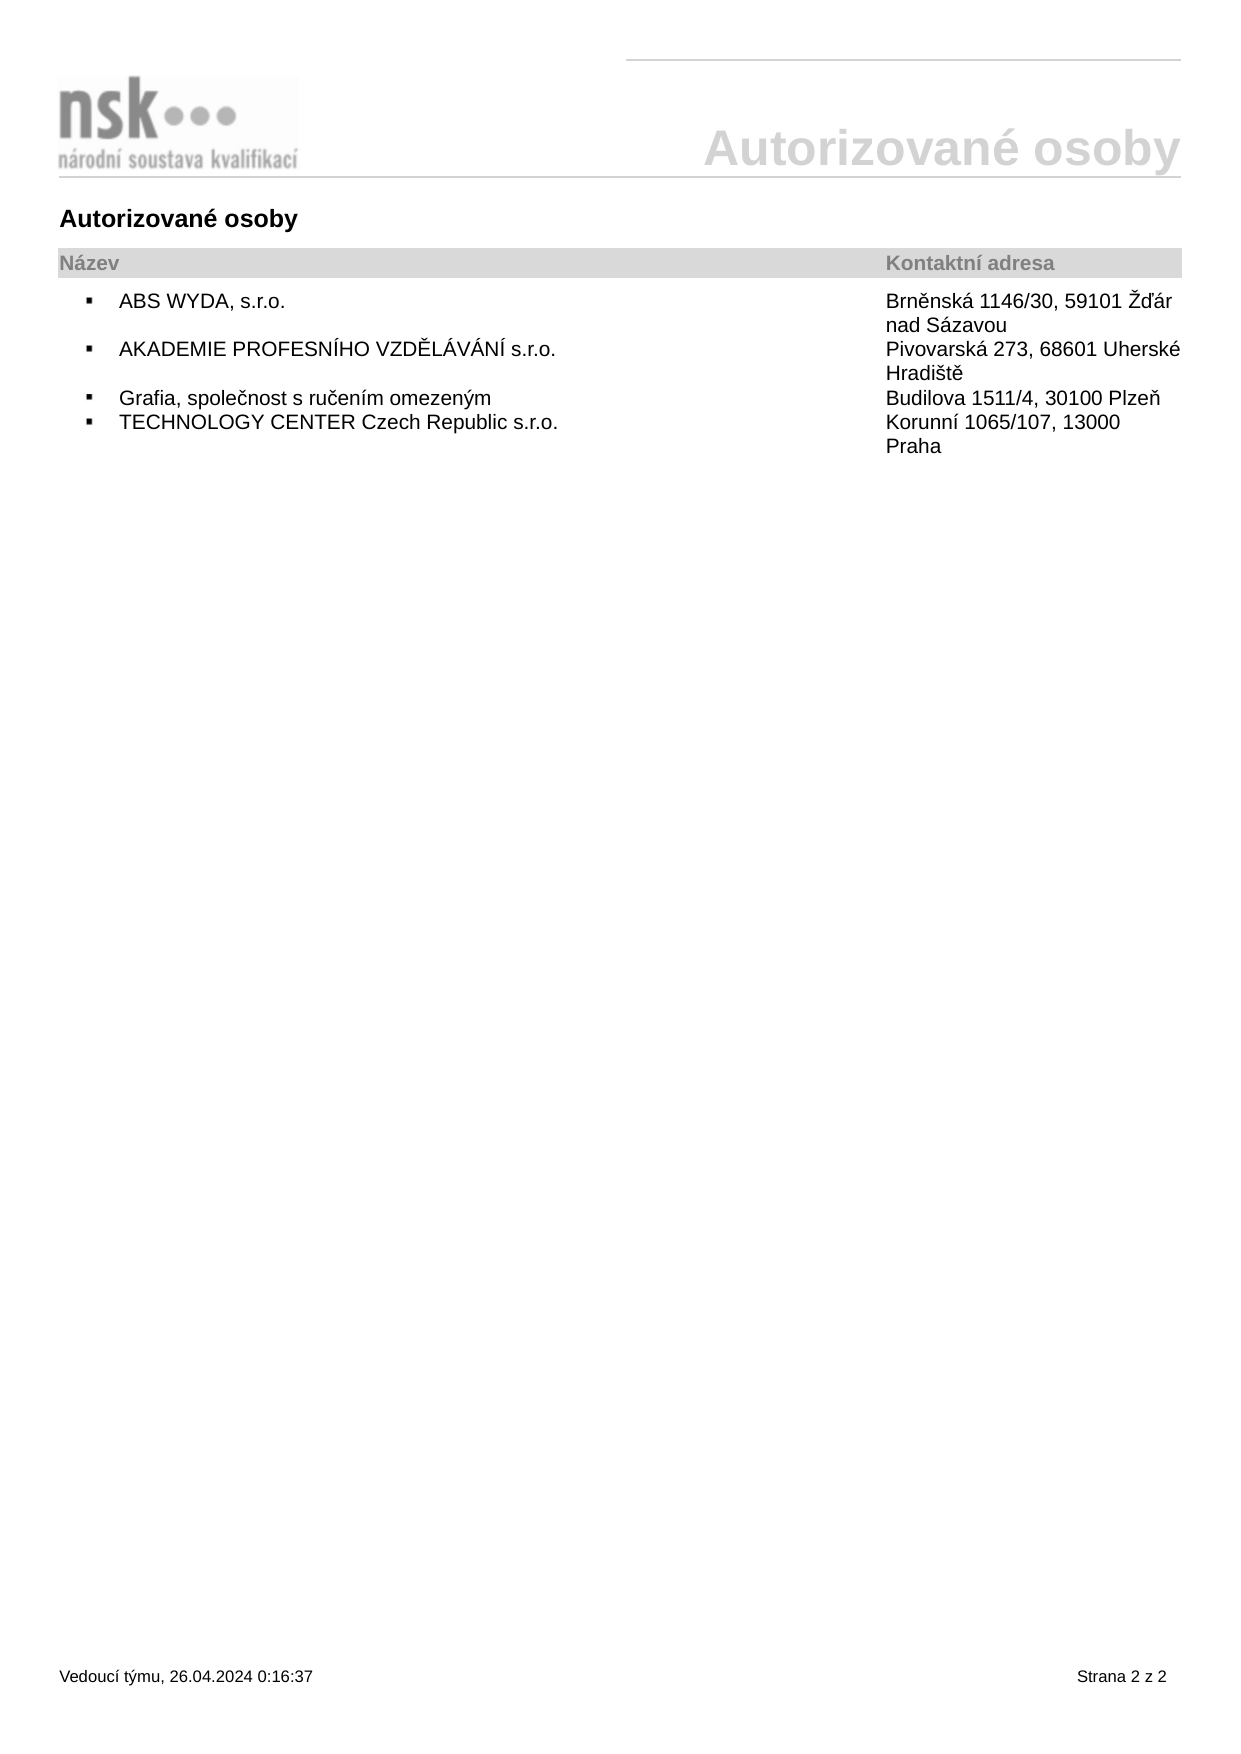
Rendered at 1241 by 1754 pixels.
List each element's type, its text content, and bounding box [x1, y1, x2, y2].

table_cell [886, 1058, 1167, 1358]
table_cell [119, 758, 481, 1058]
table_cell [618, 314, 626, 337]
table_cell [618, 362, 626, 386]
table_cell [481, 435, 617, 458]
table_cell [886, 278, 1167, 289]
table_cell [481, 1058, 617, 1358]
table_cell [119, 1358, 481, 1658]
table_cell [860, 1358, 886, 1658]
table_cell [860, 314, 886, 337]
table_cell [59, 435, 119, 458]
table_cell [886, 758, 1167, 1058]
table_cell [59, 314, 119, 336]
table_cell [1167, 1658, 1181, 1694]
table_cell [860, 278, 886, 289]
table_cell [481, 236, 617, 248]
table_cell [860, 362, 886, 386]
table_cell [59, 1358, 119, 1658]
table_cell [618, 236, 626, 248]
table_cell [1167, 1358, 1181, 1658]
table_cell [626, 362, 860, 386]
table_cell [481, 1358, 617, 1658]
table_cell [481, 758, 617, 1058]
table_cell [860, 435, 886, 458]
table_cell [626, 435, 860, 458]
table_cell Název [60, 250, 885, 277]
table_cell [1167, 278, 1181, 289]
table_cell [481, 314, 617, 337]
table_cell [481, 362, 617, 386]
table_cell [618, 758, 626, 1058]
table_cell Pivovarská 273, 68601 Uherské Hradiště [886, 337, 1181, 386]
table_cell [626, 194, 860, 200]
table_cell Autorizované osoby [59, 200, 1181, 236]
table_cell [119, 314, 481, 337]
table_cell [59, 171, 119, 176]
table_cell [1167, 758, 1181, 1058]
table_cell [119, 362, 481, 386]
table_cell [618, 458, 626, 758]
table_cell [59, 1058, 119, 1358]
table_cell [860, 194, 886, 200]
table_cell [481, 171, 617, 176]
picture [59, 288, 119, 313]
table_cell [886, 458, 1167, 758]
table_cell [1167, 236, 1181, 248]
table_cell [59, 178, 1181, 194]
table_cell [626, 314, 860, 337]
table_cell [860, 1058, 886, 1358]
table_cell AKADEMIE PROFESNÍHO VZDĚLÁVÁNÍ s.r.o. [119, 337, 886, 362]
table_cell [59, 236, 119, 248]
table_cell [619, 59, 626, 170]
picture [59, 386, 119, 409]
table_cell [119, 458, 481, 758]
table_cell Kontaktní adresa [886, 250, 1180, 277]
table_cell TECHNOLOGY CENTER Czech Republic s.r.o. [119, 410, 886, 435]
table_cell Autorizované osoby [626, 61, 1181, 176]
table_cell [626, 1358, 860, 1658]
table_cell [860, 758, 886, 1058]
table_cell [618, 278, 626, 289]
table_cell [119, 435, 481, 458]
table_cell [618, 170, 626, 176]
table_cell [1167, 194, 1181, 200]
table_cell [481, 278, 617, 289]
table_cell [119, 194, 481, 200]
table_cell [626, 236, 860, 248]
table_cell Korunní 1065/107, 13000 Praha [886, 410, 1181, 458]
table_cell [860, 236, 886, 248]
table_cell [626, 758, 860, 1058]
table_cell ABS WYDA, s.r.o. [119, 289, 886, 314]
table_cell Strana 2 z 2 [860, 1658, 1167, 1694]
table_cell [860, 458, 886, 758]
table_cell [119, 236, 481, 248]
table_cell [618, 435, 626, 458]
table_cell [119, 1058, 481, 1358]
table_cell [618, 1058, 626, 1358]
picture [59, 336, 119, 361]
table_cell [626, 278, 860, 289]
table_cell [618, 194, 626, 200]
table_cell [1167, 458, 1181, 758]
table_cell [59, 194, 119, 200]
table_cell [626, 458, 860, 758]
table_cell [1167, 1058, 1181, 1358]
table_cell Budilova 1511/4, 30100 Plzeň [886, 386, 1181, 410]
picture [57, 59, 619, 171]
table_cell [59, 278, 119, 288]
table_cell [59, 458, 119, 758]
table_cell [626, 1058, 860, 1358]
table_cell Brněnská 1146/30, 59101 Žďár nad Sázavou [886, 289, 1181, 337]
table_cell [119, 171, 481, 176]
table_cell [481, 194, 617, 200]
table_cell [119, 278, 481, 289]
table_cell [886, 236, 1167, 248]
table_cell Vedoucí týmu, 26.04.2024 0:16:37 [59, 1658, 860, 1694]
table_cell [59, 758, 119, 1058]
table_cell [886, 194, 1167, 200]
table_cell [59, 362, 119, 386]
table_cell [886, 1358, 1167, 1658]
table_cell [481, 458, 617, 758]
picture [59, 410, 119, 434]
table_cell Grafia, společnost s ručením omezeným [119, 386, 886, 410]
table_cell [618, 1358, 626, 1658]
